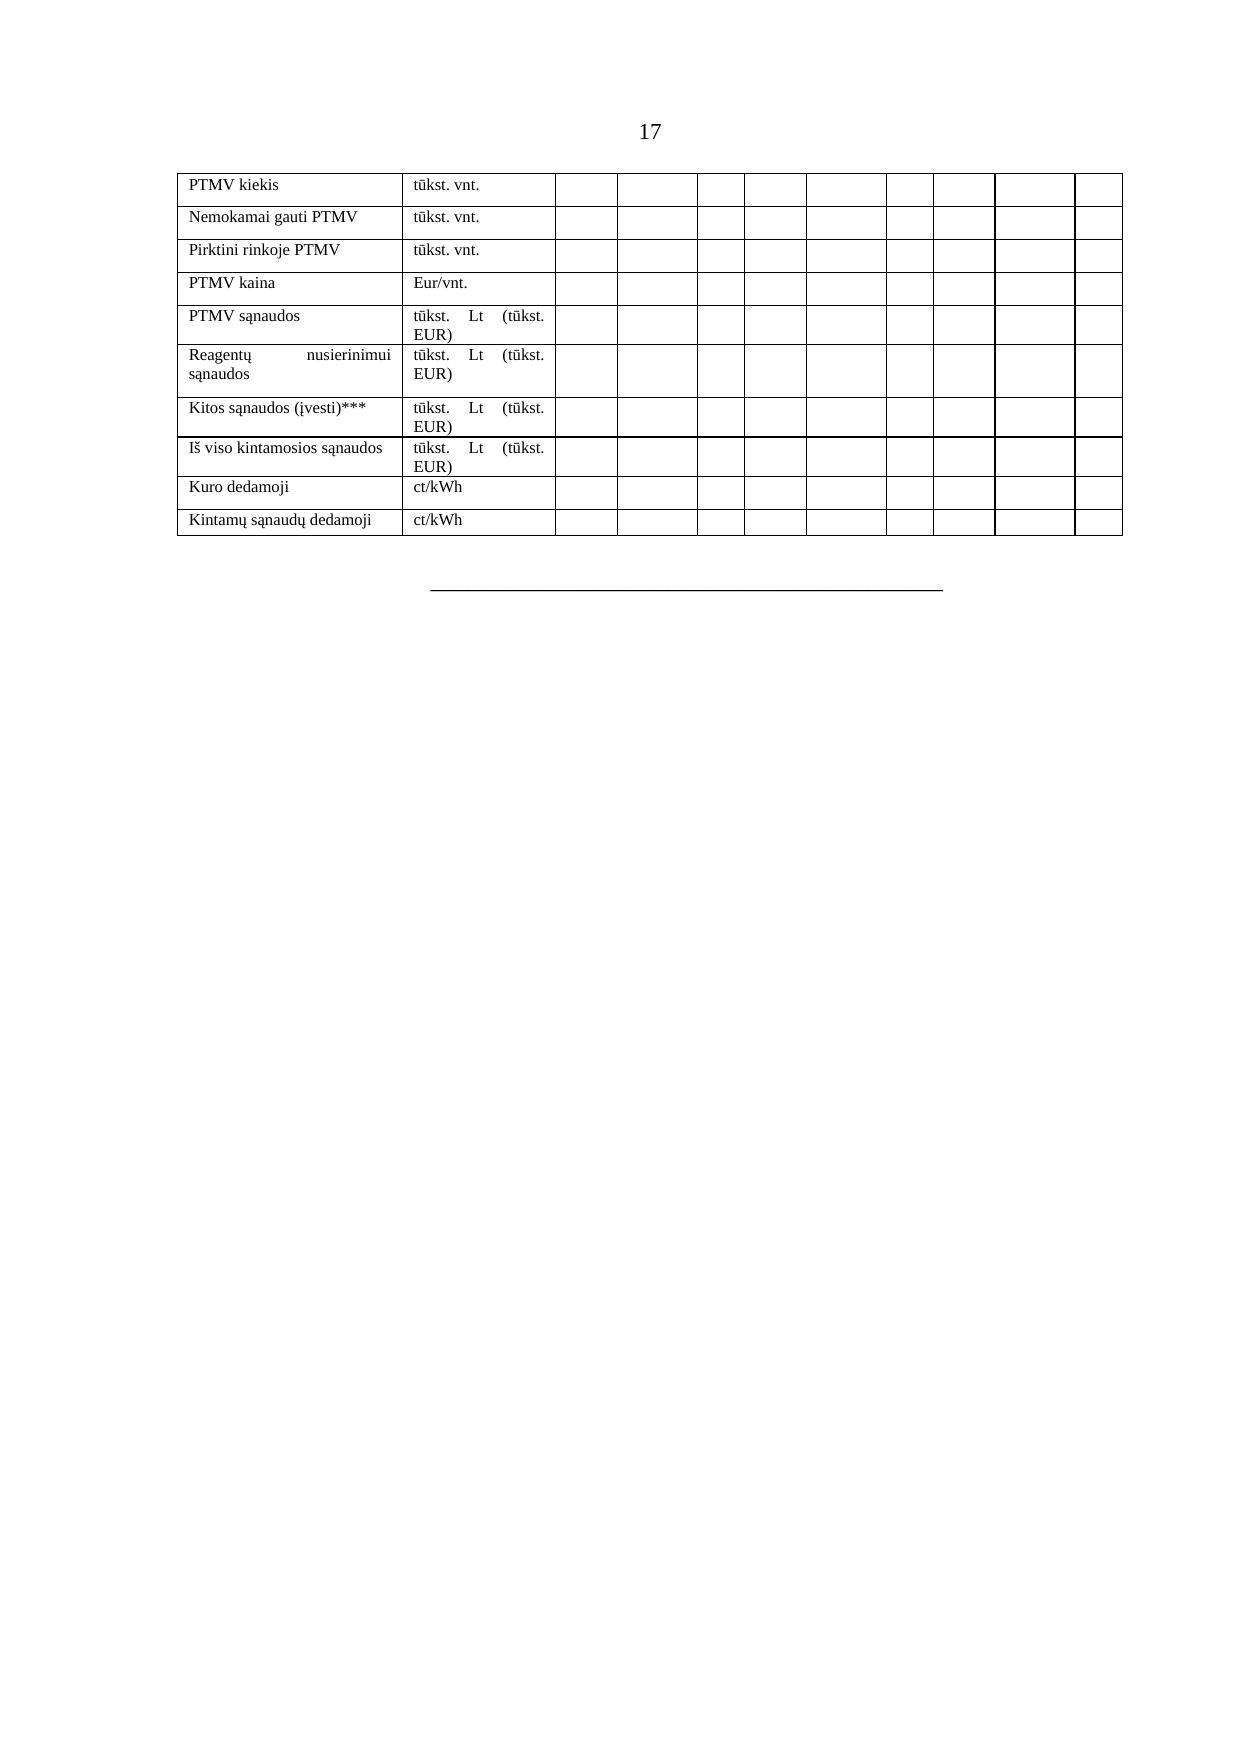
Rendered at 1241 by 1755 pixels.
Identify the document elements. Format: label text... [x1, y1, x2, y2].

table_cell [934, 477, 994, 508]
table_cell [698, 477, 744, 508]
table_cell [745, 306, 806, 344]
table_cell [807, 438, 886, 476]
table_cell tūkst. Lt (tūkst. EUR) [403, 306, 555, 344]
table_cell [745, 510, 806, 535]
table_cell [618, 273, 697, 304]
table_cell [745, 345, 806, 397]
table_cell [556, 398, 617, 436]
table_cell [887, 273, 933, 304]
table_cell [807, 345, 886, 397]
table_cell [618, 174, 697, 206]
table_cell Nemokamai gauti PTMV [178, 207, 402, 239]
table_cell [556, 345, 617, 397]
table_cell [1076, 398, 1122, 436]
table_cell tūkst. Lt (tūkst. EUR) [403, 398, 555, 436]
table_cell [887, 174, 933, 206]
table_cell [934, 207, 994, 239]
table_cell [996, 345, 1074, 397]
table_cell [698, 438, 744, 476]
table_cell [887, 345, 933, 397]
table_cell [1076, 306, 1122, 344]
table_cell [934, 398, 994, 436]
table_cell PTMV kaina [178, 273, 402, 304]
table_cell [1076, 510, 1122, 535]
table_cell [996, 306, 1074, 344]
table_cell [1076, 240, 1122, 272]
table_cell tūkst. vnt. [403, 174, 555, 206]
table_cell Kitos sąnaudos (įvesti)*** [178, 398, 402, 436]
table_cell [556, 438, 617, 476]
table_cell [745, 477, 806, 508]
table_cell Kuro dedamoji [178, 477, 402, 508]
table_cell [934, 438, 994, 476]
table_cell [618, 438, 697, 476]
table_cell [1076, 207, 1122, 239]
table_cell ct/kWh [403, 510, 555, 535]
table_cell [745, 240, 806, 272]
table_cell [807, 477, 886, 508]
table_cell [618, 345, 697, 397]
table_cell [807, 240, 886, 272]
table_cell [556, 207, 617, 239]
table_cell [934, 174, 994, 206]
table_cell [807, 273, 886, 304]
table_cell tūkst. Lt (tūkst. EUR) [403, 438, 555, 476]
table_cell [745, 438, 806, 476]
text _________________________________________ [251, 565, 1122, 594]
table_cell Eur/vnt. [403, 273, 555, 304]
table_cell [1076, 438, 1122, 476]
table_cell [618, 398, 697, 436]
table_cell [745, 207, 806, 239]
table_cell PTMV sąnaudos [178, 306, 402, 344]
table_cell [618, 510, 697, 535]
table_cell [618, 306, 697, 344]
table_cell [807, 510, 886, 535]
table_cell [698, 207, 744, 239]
table_cell [807, 174, 886, 206]
table_cell tūkst. vnt. [403, 207, 555, 239]
table_cell [556, 306, 617, 344]
table_cell tūkst. vnt. [403, 240, 555, 272]
table_cell PTMV kiekis [178, 174, 402, 206]
table_cell [1076, 345, 1122, 397]
table_cell [556, 477, 617, 508]
table_cell [698, 345, 744, 397]
table_cell [745, 174, 806, 206]
table_cell [556, 174, 617, 206]
table_cell [934, 306, 994, 344]
table_cell [698, 273, 744, 304]
table_cell [807, 398, 886, 436]
table_cell [934, 510, 994, 535]
table_cell [1076, 174, 1122, 206]
table_cell [618, 240, 697, 272]
table_cell [887, 240, 933, 272]
table_cell [807, 306, 886, 344]
table_cell [698, 306, 744, 344]
table_cell [698, 174, 744, 206]
table_cell [1076, 273, 1122, 304]
table_cell [996, 510, 1074, 535]
table_cell [996, 438, 1074, 476]
table_cell [807, 207, 886, 239]
table_cell [618, 207, 697, 239]
table_cell Reagentų nusierinimui sąnaudos [178, 345, 402, 397]
table_cell [996, 174, 1074, 206]
table_cell [698, 240, 744, 272]
table_cell [698, 510, 744, 535]
table_cell [887, 477, 933, 508]
table_cell tūkst. Lt (tūkst. EUR) [403, 345, 555, 397]
table_cell [556, 240, 617, 272]
table_cell [887, 510, 933, 535]
table_cell [556, 273, 617, 304]
table_cell [934, 273, 994, 304]
table_cell [1076, 477, 1122, 508]
table_cell [556, 510, 617, 535]
table_cell Kintamų sąnaudų dedamoji [178, 510, 402, 535]
table_cell [887, 398, 933, 436]
table_cell ct/kWh [403, 477, 555, 508]
table_cell [887, 438, 933, 476]
table_cell [996, 477, 1074, 508]
table_cell [934, 345, 994, 397]
table_cell [996, 240, 1074, 272]
table_cell [996, 273, 1074, 304]
table_cell [887, 207, 933, 239]
table_cell [745, 398, 806, 436]
table_cell [996, 207, 1074, 239]
table_cell [996, 398, 1074, 436]
table_cell Pirktini rinkoje PTMV [178, 240, 402, 272]
table_cell [745, 273, 806, 304]
table_cell [887, 306, 933, 344]
table_cell [934, 240, 994, 272]
table_cell Iš viso kintamosios sąnaudos [178, 438, 402, 476]
table_cell [618, 477, 697, 508]
table_cell [698, 398, 744, 436]
